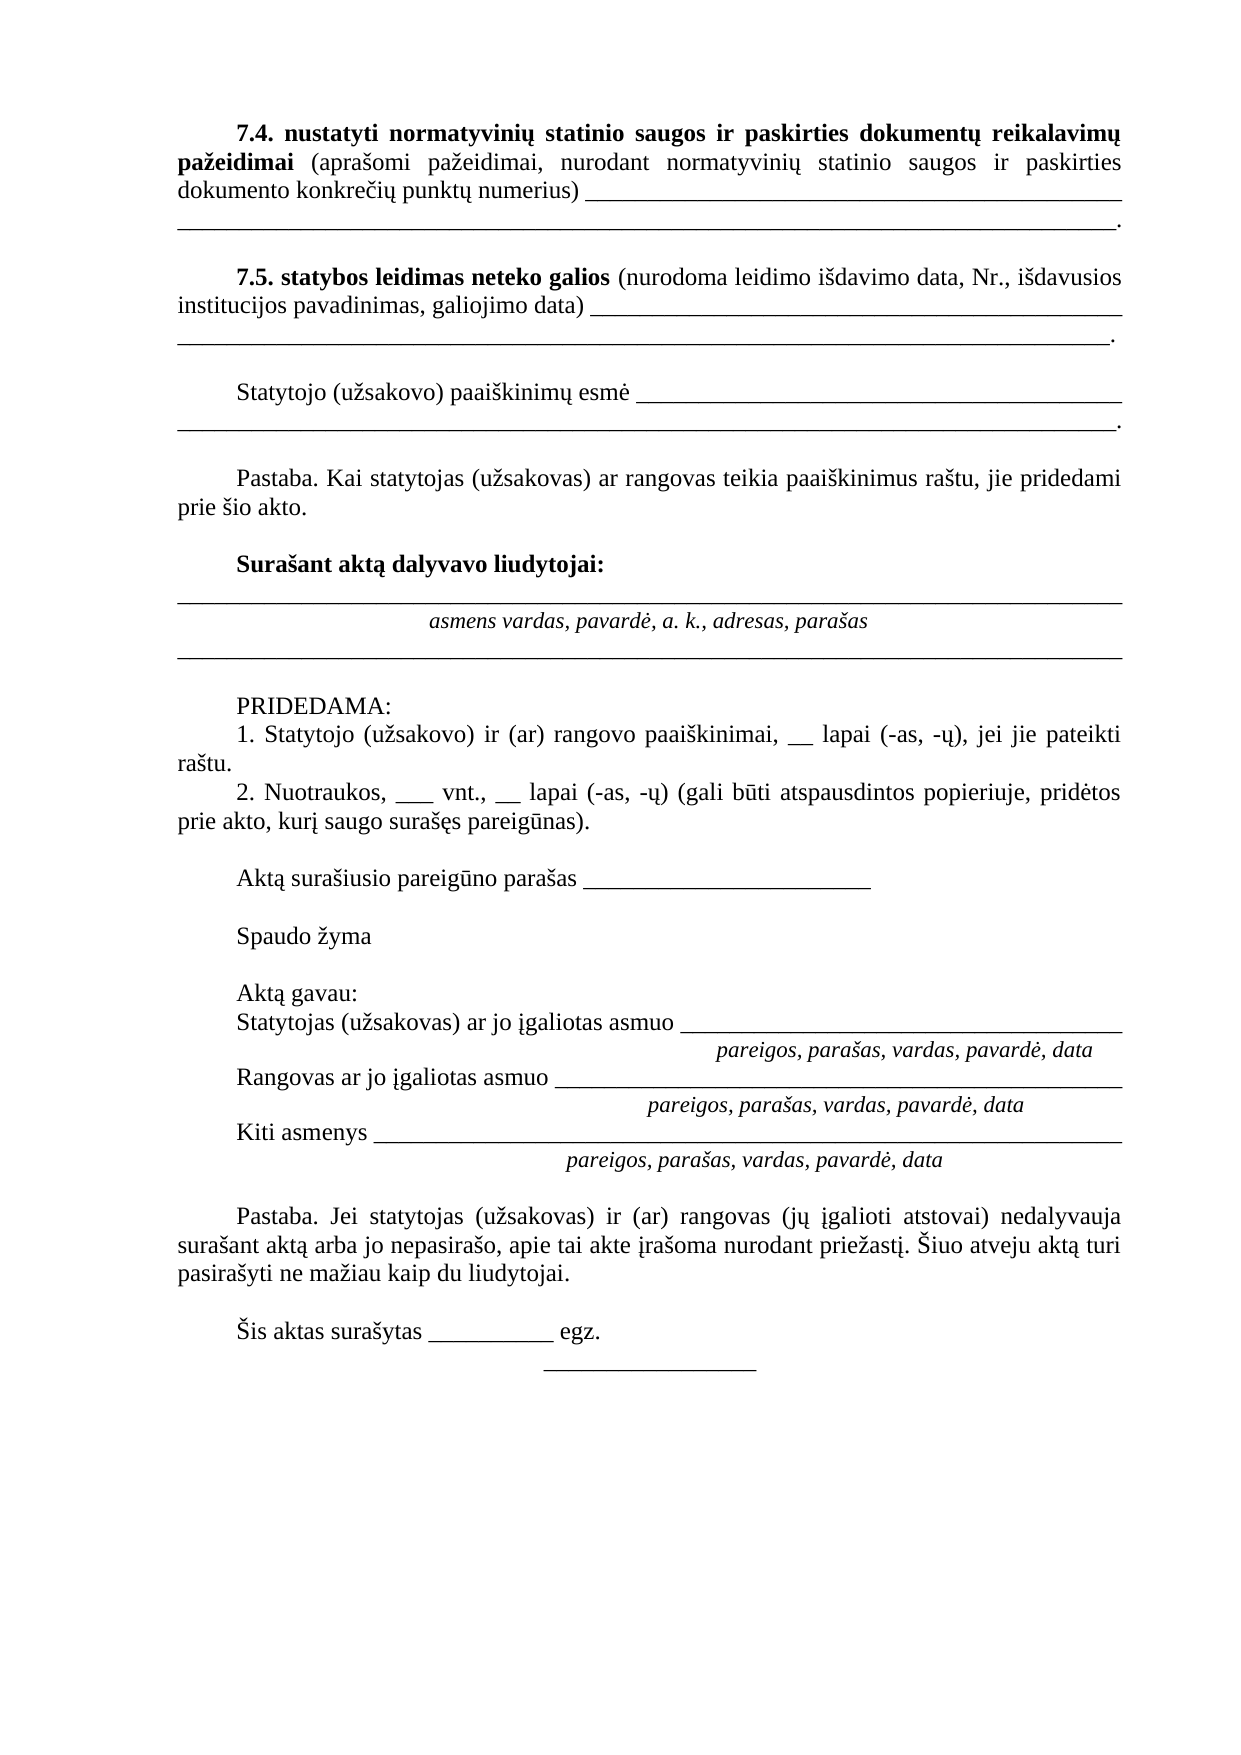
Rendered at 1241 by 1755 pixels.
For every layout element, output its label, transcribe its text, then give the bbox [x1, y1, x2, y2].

text Statytojo (užsakovo) paaiškinimų esmė [177, 377, 1122, 406]
text Pastaba. Jei statytojas (užsakovas) ir (ar) rangovas (jų įgalioti atstovai) nedalyvauja surašant aktą arba jo nepasirašo, apie tai akte įrašoma nurodant priežastį. Šiuo atveju aktą turi pasirašyti ne mažiau kaip du liudytojai. [177, 1201, 1122, 1287]
text Pastaba. Kai statytojas (užsakovas) ar rangovas teikia paaiškinimus raštu, jie pridedami prie šio akto. [177, 463, 1122, 521]
text PRIDEDAMA: [177, 691, 1122, 719]
text 7.5. statybos leidimas neteko galios (nurodoma leidimo išdavimo data, Nr., išdavusios institucijos pavadinimas, galiojimo data) [177, 262, 1122, 319]
text _ [177, 633, 1122, 658]
text Kiti asmenys [177, 1117, 1122, 1146]
text Rangovas ar jo įgaliotas asmuo [177, 1062, 1122, 1091]
text _ . [177, 319, 1122, 348]
text 7.4. nustatyti normatyvinių statinio saugos ir paskirties dokumentų reikalavimų pažeidimai (aprašomi pažeidimai, nurodant normatyvinių statinio saugos ir paskirties dokumento konkrečių punktų numerius) [177, 118, 1122, 204]
text asmens vardas, pavardė, a. k., adresas, parašas [177, 607, 1122, 633]
text _________________ [177, 1345, 1122, 1373]
text pareigos, parašas, vardas, pavardė, data [690, 1036, 1122, 1062]
text _ . [177, 204, 1122, 233]
text 2. Nuotraukos, ___ vnt., __ lapai (-as, -ų) (gali būti atspausdintos popieriuje, pridėtos prie akto, kurį saugo surašęs pareigūnas). [177, 777, 1122, 834]
text pareigos, parašas, vardas, pavardė, data [390, 1146, 1122, 1172]
text Spaudo žyma [177, 921, 1122, 949]
text Statytojas (užsakovas) ar jo įgaliotas asmuo [177, 1007, 1122, 1036]
text Šis aktas surašytas __________ egz. [177, 1316, 1122, 1345]
text Surašant aktą dalyvavo liudytojai: [177, 549, 1122, 578]
text _ . [177, 406, 1122, 434]
text _ [177, 578, 1122, 603]
text 1. Statytojo (užsakovo) ir (ar) rangovo paaiškinimai, __ lapai (-as, -ų), jei jie pateikti raštu. [177, 719, 1122, 777]
text Aktą surašiusio pareigūno parašas _______________________ [177, 863, 1122, 892]
text Aktą gavau: [177, 978, 1122, 1007]
text pareigos, parašas, vardas, pavardė, data [552, 1091, 1122, 1117]
